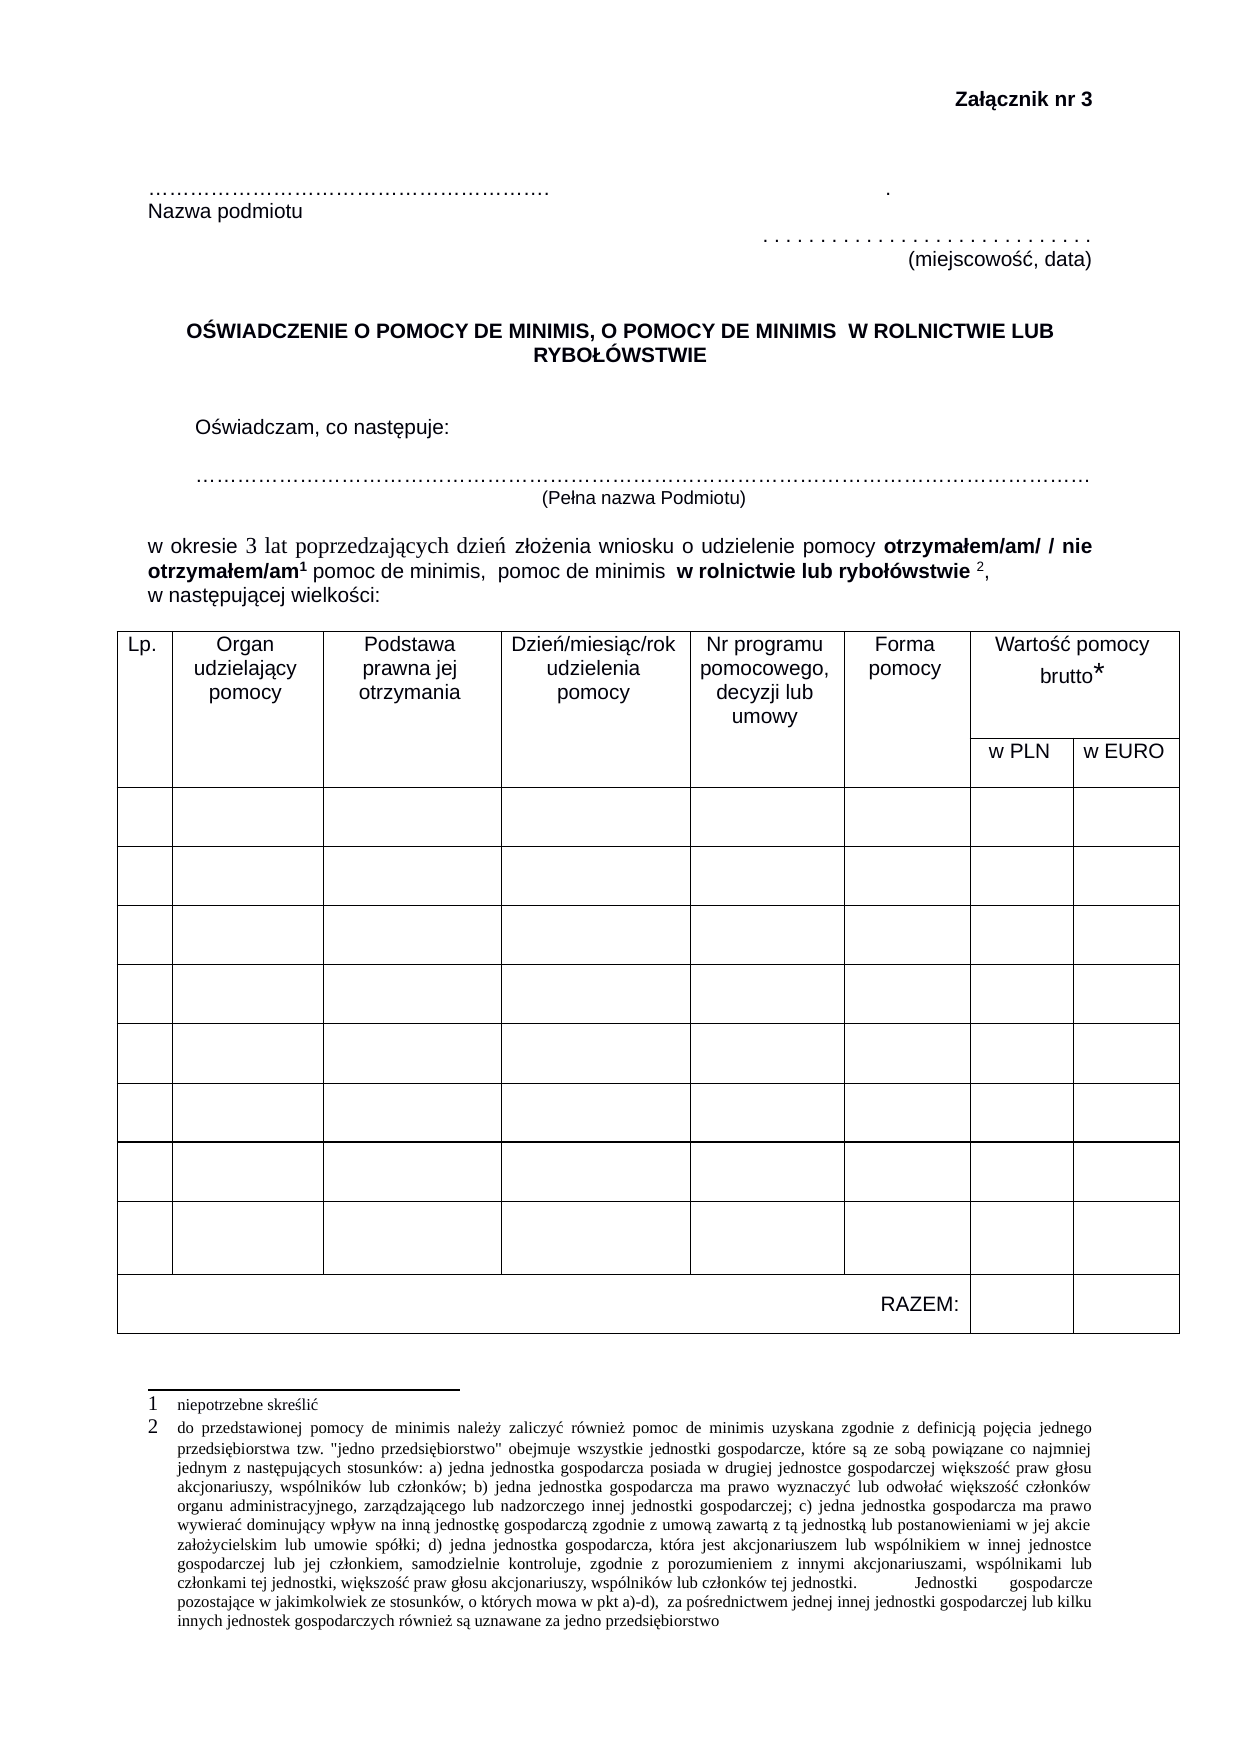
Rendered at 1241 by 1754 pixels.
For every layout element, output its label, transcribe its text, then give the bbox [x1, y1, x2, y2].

table_cell RAZEM: [118, 1275, 970, 1332]
table_header Forma pomocy [845, 632, 970, 787]
table_cell [971, 1202, 1073, 1273]
table_cell [845, 1024, 970, 1082]
table_cell [1074, 1084, 1179, 1141]
table_cell [173, 965, 323, 1023]
table_cell [502, 1084, 690, 1141]
table_cell [1074, 965, 1179, 1023]
table_cell [845, 847, 970, 905]
table_cell [691, 1143, 844, 1201]
table_cell [1074, 788, 1179, 846]
table_header Podstawa prawna jej otrzymania [324, 632, 501, 787]
table_cell w EURO [1074, 739, 1179, 787]
table_cell [691, 1202, 844, 1273]
table_cell [118, 1084, 172, 1141]
table_cell [691, 847, 844, 905]
table_cell [173, 788, 323, 846]
table_cell [971, 1084, 1073, 1141]
table_cell [971, 906, 1073, 964]
table_cell [324, 1024, 501, 1082]
table_cell [118, 906, 172, 964]
table_cell [845, 906, 970, 964]
table_cell [324, 965, 501, 1023]
table_cell [691, 965, 844, 1023]
text OŚWIADCZENIE O POMOCY DE MINIMIS, O POMOCY DE MINIMIS W ROLNICTWIE LUB RYBOŁÓWSTWIE [148, 319, 1093, 367]
table_cell [1074, 1202, 1179, 1273]
table_cell [691, 1024, 844, 1082]
table_cell [971, 847, 1073, 905]
table_cell [173, 847, 323, 905]
table_cell [845, 1202, 970, 1273]
table_cell w PLN [971, 739, 1073, 787]
table_cell [971, 965, 1073, 1023]
table_cell [502, 965, 690, 1023]
table_cell [845, 788, 970, 846]
table_header Organ udzielający pomocy [173, 632, 323, 787]
table_cell [324, 1084, 501, 1141]
table_cell [173, 1202, 323, 1273]
table_cell [324, 788, 501, 846]
table_header Nr programu pomocowego, decyzji lub umowy [691, 632, 844, 787]
table_cell [502, 1143, 690, 1201]
table_cell [845, 1143, 970, 1201]
table_cell [691, 1084, 844, 1141]
table_cell [324, 1202, 501, 1273]
table_cell [691, 906, 844, 964]
table_cell [324, 1143, 501, 1201]
table_cell [971, 1024, 1073, 1082]
text w następującej wielkości: [148, 583, 1093, 607]
table_header Wartość pomocy brutto* [971, 632, 1179, 737]
table_cell [118, 1202, 172, 1273]
table_cell [845, 965, 970, 1023]
text (miejscowość, data) [148, 247, 1093, 271]
table_cell [118, 788, 172, 846]
text . . . . . . . . . . . . . . . . . . . . . . . . . . . . . [148, 223, 1093, 247]
table_cell [1074, 1143, 1179, 1201]
table_cell [173, 1024, 323, 1082]
text …………………………………………………. . [148, 175, 1093, 199]
table_cell [1074, 1024, 1179, 1082]
table_cell [502, 906, 690, 964]
text Nazwa podmiotu [148, 199, 1093, 223]
table_header Lp. [118, 632, 172, 787]
table_cell [173, 906, 323, 964]
table_cell [971, 1143, 1073, 1201]
table_cell [1074, 1275, 1179, 1332]
table_cell [324, 847, 501, 905]
table_cell [118, 847, 172, 905]
table_cell [845, 1084, 970, 1141]
table_cell [502, 788, 690, 846]
table_cell [324, 906, 501, 964]
text w okresie 3 lat poprzedzających dzień złożenia wniosku o udzielenie pomocy otrzymałem/am/ / nie otrzymałem/am pomoc de minimis, pomoc de minimis w rolnictwie lub rybołówstwie , [148, 532, 1093, 583]
text Załącznik nr 3 [148, 87, 1093, 111]
text (Pełna nazwa Podmiotu) [148, 487, 1093, 508]
table_cell [118, 1143, 172, 1201]
table_cell [118, 1024, 172, 1082]
text Oświadczam, co następuje: [148, 415, 1093, 439]
table_cell [971, 1275, 1073, 1332]
table_cell [1074, 847, 1179, 905]
table_cell [1074, 906, 1179, 964]
table_cell [502, 847, 690, 905]
table_cell [173, 1143, 323, 1201]
table_cell [691, 788, 844, 846]
table_cell [971, 788, 1073, 846]
text ………………………………………………………………………………………………………………… [148, 463, 1093, 487]
table_cell [502, 1202, 690, 1273]
table_cell [502, 1024, 690, 1082]
text do przedstawionej pomocy de minimis należy zaliczyć również pomoc de minimis uzyskana zgodnie z definicją pojęcia jednego przedsiębiorstwa tzw. "jedno przedsiębiorstwo" obejmuje wszystkie jednostki gospodarcze, które są ze sobą powiązane co najmniej jednym z następujących stosunków: a) jedna jednostka gospodarcza posiada w drugiej jednostce gospodarczej większość praw głosu akcjonariuszy, wspólników lub członków; b) jedna jednostka gospodarcza ma prawo wyznaczyć lub odwołać większość członków organu administracyjnego, zarządzającego lub nadzorczego innej jednostki gospodarczej; c) jedna jednostka gospodarcza ma prawo wywierać dominujący wpływ na inną jednostkę gospodarczą zgodnie z umową zawartą z tą jednostką lub postanowieniami w jej akcie założycielskim lub umowie spółki; d) jedna jednostka gospodarcza, która jest akcjonariuszem lub wspólnikiem w innej jednostce gospodarczej lub jej członkiem, samodzielnie kontroluje, zgodnie z porozumieniem z innymi akcjonariuszami, wspólnikami lub członkami tej jednostki, większość praw głosu akcjonariuszy, wspólników lub członków tej jednostki. Jednostki gospodarcze pozostające w jakimkolwiek ze stosunków, o których mowa w pkt a)-d), za pośrednictwem jednej innej jednostki gospodarczej lub kilku innych jednostek gospodarczych również są uznawane za jedno przedsiębiorstwo [148, 1414, 1093, 1630]
table_cell [118, 965, 172, 1023]
text niepotrzebne skreślić [148, 1390, 1093, 1414]
table_header Dzień/miesiąc/rok udzielenia pomocy [502, 632, 690, 787]
table_cell [173, 1084, 323, 1141]
